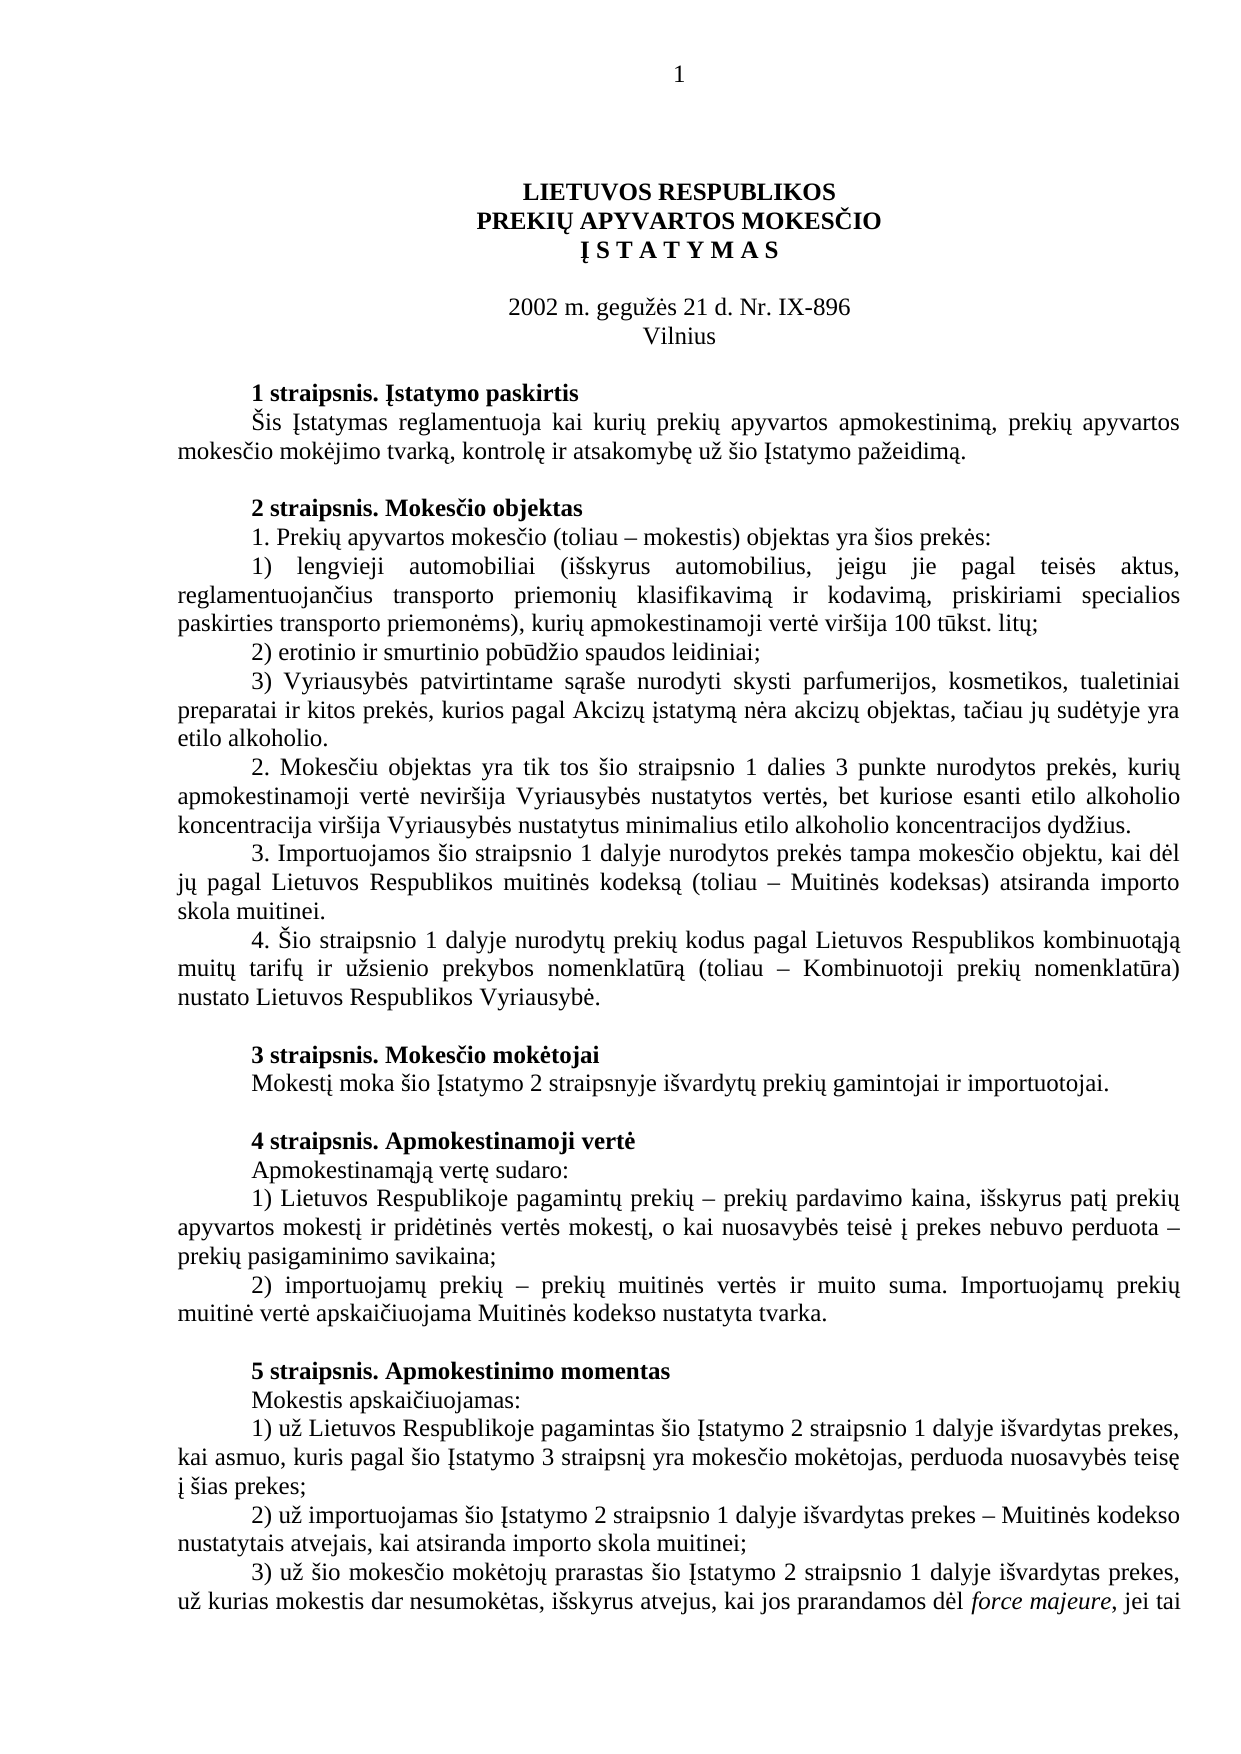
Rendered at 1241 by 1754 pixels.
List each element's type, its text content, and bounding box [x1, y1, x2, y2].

text PREKIŲ APYVARTOS MOKESČIO [177, 206, 1181, 235]
text Į S T A T Y M A S [177, 235, 1181, 263]
text 2) erotinio ir smurtinio pobūdžio spaudos leidiniai; [177, 637, 1181, 666]
text 1. Prekių apyvartos mokesčio (toliau – mokestis) objektas yra šios prekės: [177, 522, 1181, 551]
text 3. Importuojamos šio straipsnio 1 dalyje nurodytos prekės tampa mokesčio objektu, kai dėl jų pagal Lietuvos Respublikos muitinės kodeksą (toliau – Muitinės kodeksas) atsiranda importo skola muitinei. [177, 838, 1181, 925]
text 4 straipsnis. Apmokestinamoji vertė [177, 1126, 1181, 1155]
text LIETUVOS RESPUBLIKOS [177, 177, 1181, 206]
text Apmokestinamąją vertę sudaro: [177, 1155, 1181, 1183]
text 2) už importuojamas šio Įstatymo 2 straipsnio 1 dalyje išvardytas prekes – Muitinės kodekso nustatytais atvejais, kai atsiranda importo skola muitinei; [177, 1500, 1181, 1557]
text Mokestį moka šio Įstatymo 2 straipsnyje išvardytų prekių gamintojai ir importuotojai. [177, 1068, 1181, 1097]
text 3 straipsnis. Mokesčio mokėtojai [177, 1040, 1181, 1068]
text 1 straipsnis. Įstatymo paskirtis [177, 378, 1181, 407]
text 2002 m. gegužės 21 d. Nr. IX-896 [177, 292, 1181, 321]
text 2 straipsnis. Mokesčio objektas [177, 493, 1181, 522]
text 5 straipsnis. Apmokestinimo momentas [177, 1356, 1181, 1385]
text 3) Vyriausybės patvirtintame sąraše nurodyti skysti parfumerijos, kosmetikos, tualetiniai preparatai ir kitos prekės, kurios pagal Akcizų įstatymą nėra akcizų objektas, tačiau jų sudėtyje yra etilo alkoholio. [177, 666, 1181, 752]
text 1) už Lietuvos Respublikoje pagamintas šio Įstatymo 2 straipsnio 1 dalyje išvardytas prekes, kai asmuo, kuris pagal šio Įstatymo 3 straipsnį yra mokesčio mokėtojas, perduoda nuosavybės teisę į šias prekes; [177, 1413, 1181, 1500]
text 1) lengvieji automobiliai (išskyrus automobilius, jeigu jie pagal teisės aktus, reglamentuojančius transporto priemonių klasifikavimą ir kodavimą, priskiriami specialios paskirties transporto priemonėms), kurių apmokestinamoji vertė viršija 100 tūkst. litų; [177, 551, 1181, 637]
text 3) už šio mokesčio mokėtojų prarastas šio Įstatymo 2 straipsnio 1 dalyje išvardytas prekes, už kurias mokestis dar nesumokėtas, išskyrus atvejus, kai jos prarandamos dėl force majeure, jei tai [177, 1557, 1181, 1615]
text Mokestis apskaičiuojamas: [177, 1385, 1181, 1413]
text Šis Įstatymas reglamentuoja kai kurių prekių apyvartos apmokestinimą, prekių apyvartos mokesčio mokėjimo tvarką, kontrolę ir atsakomybę už šio Įstatymo pažeidimą. [177, 407, 1181, 465]
text Vilnius [177, 321, 1181, 350]
text 4. Šio straipsnio 1 dalyje nurodytų prekių kodus pagal Lietuvos Respublikos kombinuotąją muitų tarifų ir užsienio prekybos nomenklatūrą (toliau – Kombinuotoji prekių nomenklatūra) nustato Lietuvos Respublikos Vyriausybė. [177, 925, 1181, 1011]
text 2) importuojamų prekių – prekių muitinės vertės ir muito suma. Importuojamų prekių muitinė vertė apskaičiuojama Muitinės kodekso nustatyta tvarka. [177, 1270, 1181, 1327]
text 2. Mokesčiu objektas yra tik tos šio straipsnio 1 dalies 3 punkte nurodytos prekės, kurių apmokestinamoji vertė neviršija Vyriausybės nustatytos vertės, bet kuriose esanti etilo alkoholio koncentracija viršija Vyriausybės nustatytus minimalius etilo alkoholio koncentracijos dydžius. [177, 752, 1181, 838]
text 1) Lietuvos Respublikoje pagamintų prekių – prekių pardavimo kaina, išskyrus patį prekių apyvartos mokestį ir pridėtinės vertės mokestį, o kai nuosavybės teisė į prekes nebuvo perduota – prekių pasigaminimo savikaina; [177, 1183, 1181, 1270]
